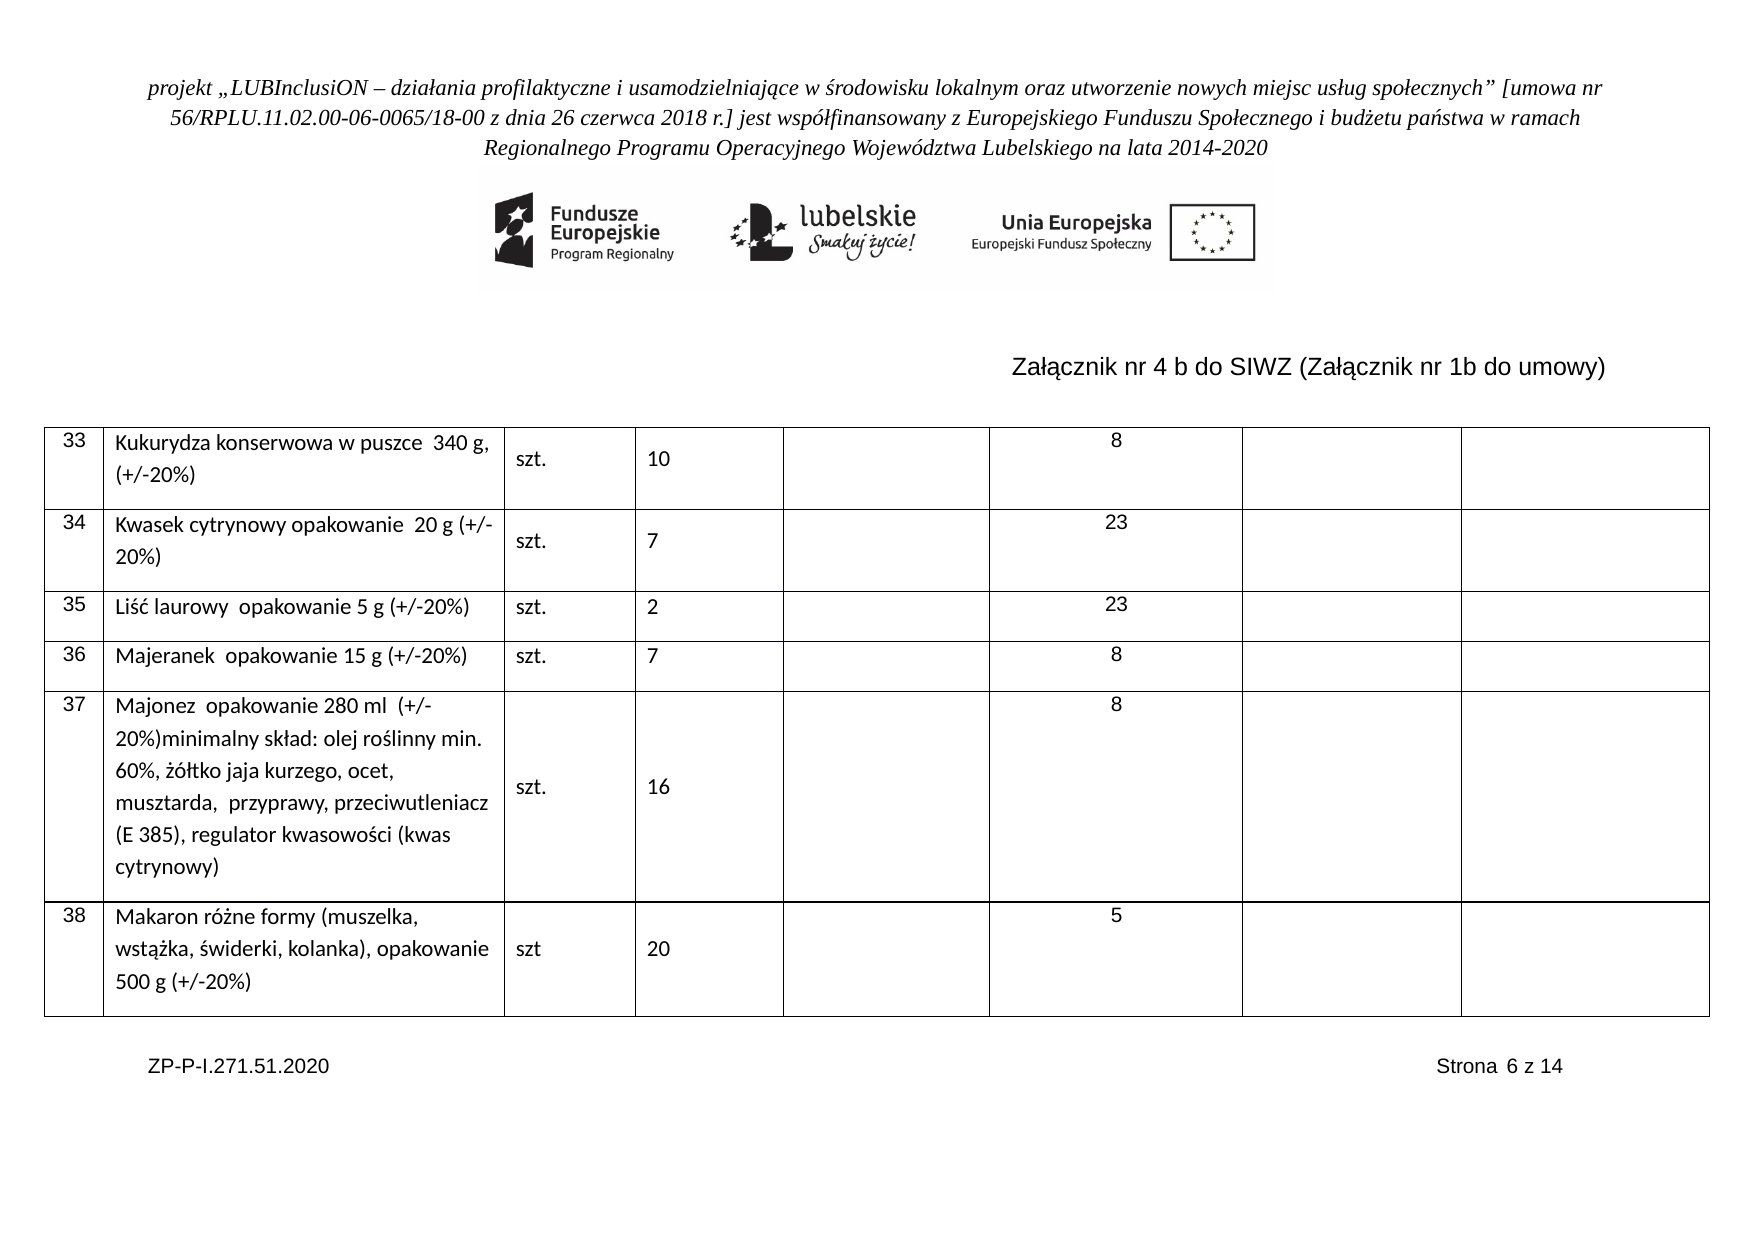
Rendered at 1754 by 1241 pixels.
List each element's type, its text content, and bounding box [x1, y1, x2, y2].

picture [474, 164, 1275, 294]
table_cell 5 [990, 903, 1242, 1016]
table_cell szt. [505, 592, 635, 641]
table_cell 7 [636, 510, 783, 591]
table_cell [1462, 510, 1709, 591]
table_cell [1462, 903, 1709, 1016]
table_cell 33 [45, 428, 103, 509]
table_cell [1462, 592, 1709, 641]
table_cell 37 [45, 692, 103, 901]
table_cell Kukurydza konserwowa w puszce 340 g, (+/-20%) [104, 428, 504, 509]
table_cell 23 [990, 510, 1242, 591]
table_cell szt [505, 903, 635, 1016]
table_cell [1243, 692, 1461, 901]
table_cell [784, 428, 989, 509]
table_cell Majonez opakowanie 280 ml (+/-20%)minimalny skład: olej roślinny min. 60%, żółtko jaja kurzego, ocet, musztarda, przyprawy, przeciwutleniacz (E 385), regulator kwasowości (kwas cytrynowy) [104, 692, 504, 901]
table_cell [784, 903, 989, 1016]
table_cell 8 [990, 428, 1242, 509]
table_cell 8 [990, 692, 1242, 901]
table_cell [784, 692, 989, 901]
table_cell szt. [505, 692, 635, 901]
table_cell 35 [45, 592, 103, 641]
table_cell szt. [505, 642, 635, 691]
table_cell [1462, 428, 1709, 509]
table_cell [784, 642, 989, 691]
table_cell [1462, 642, 1709, 691]
table_cell 7 [636, 642, 783, 691]
table_cell 10 [636, 428, 783, 509]
table_cell 2 [636, 592, 783, 641]
table_cell Liść laurowy opakowanie 5 g (+/-20%) [104, 592, 504, 641]
table_cell szt. [505, 428, 635, 509]
table_cell 20 [636, 903, 783, 1016]
table_cell 16 [636, 692, 783, 901]
table_cell 23 [990, 592, 1242, 641]
table_cell [1243, 592, 1461, 641]
table_cell Makaron różne formy (muszelka, wstążka, świderki, kolanka), opakowanie 500 g (+/-20%) [104, 903, 504, 1016]
table_cell 38 [45, 903, 103, 1016]
table_cell [1243, 903, 1461, 1016]
table_cell [784, 592, 989, 641]
table_cell [1243, 428, 1461, 509]
table_cell 34 [45, 510, 103, 591]
table_cell 36 [45, 642, 103, 691]
table_cell szt. [505, 510, 635, 591]
table_cell 8 [990, 642, 1242, 691]
table_cell [784, 510, 989, 591]
table_cell [1243, 642, 1461, 691]
table_cell Majeranek opakowanie 15 g (+/-20%) [104, 642, 504, 691]
table_cell [1243, 510, 1461, 591]
table_cell [1462, 692, 1709, 901]
table_cell Kwasek cytrynowy opakowanie 20 g (+/-20%) [104, 510, 504, 591]
